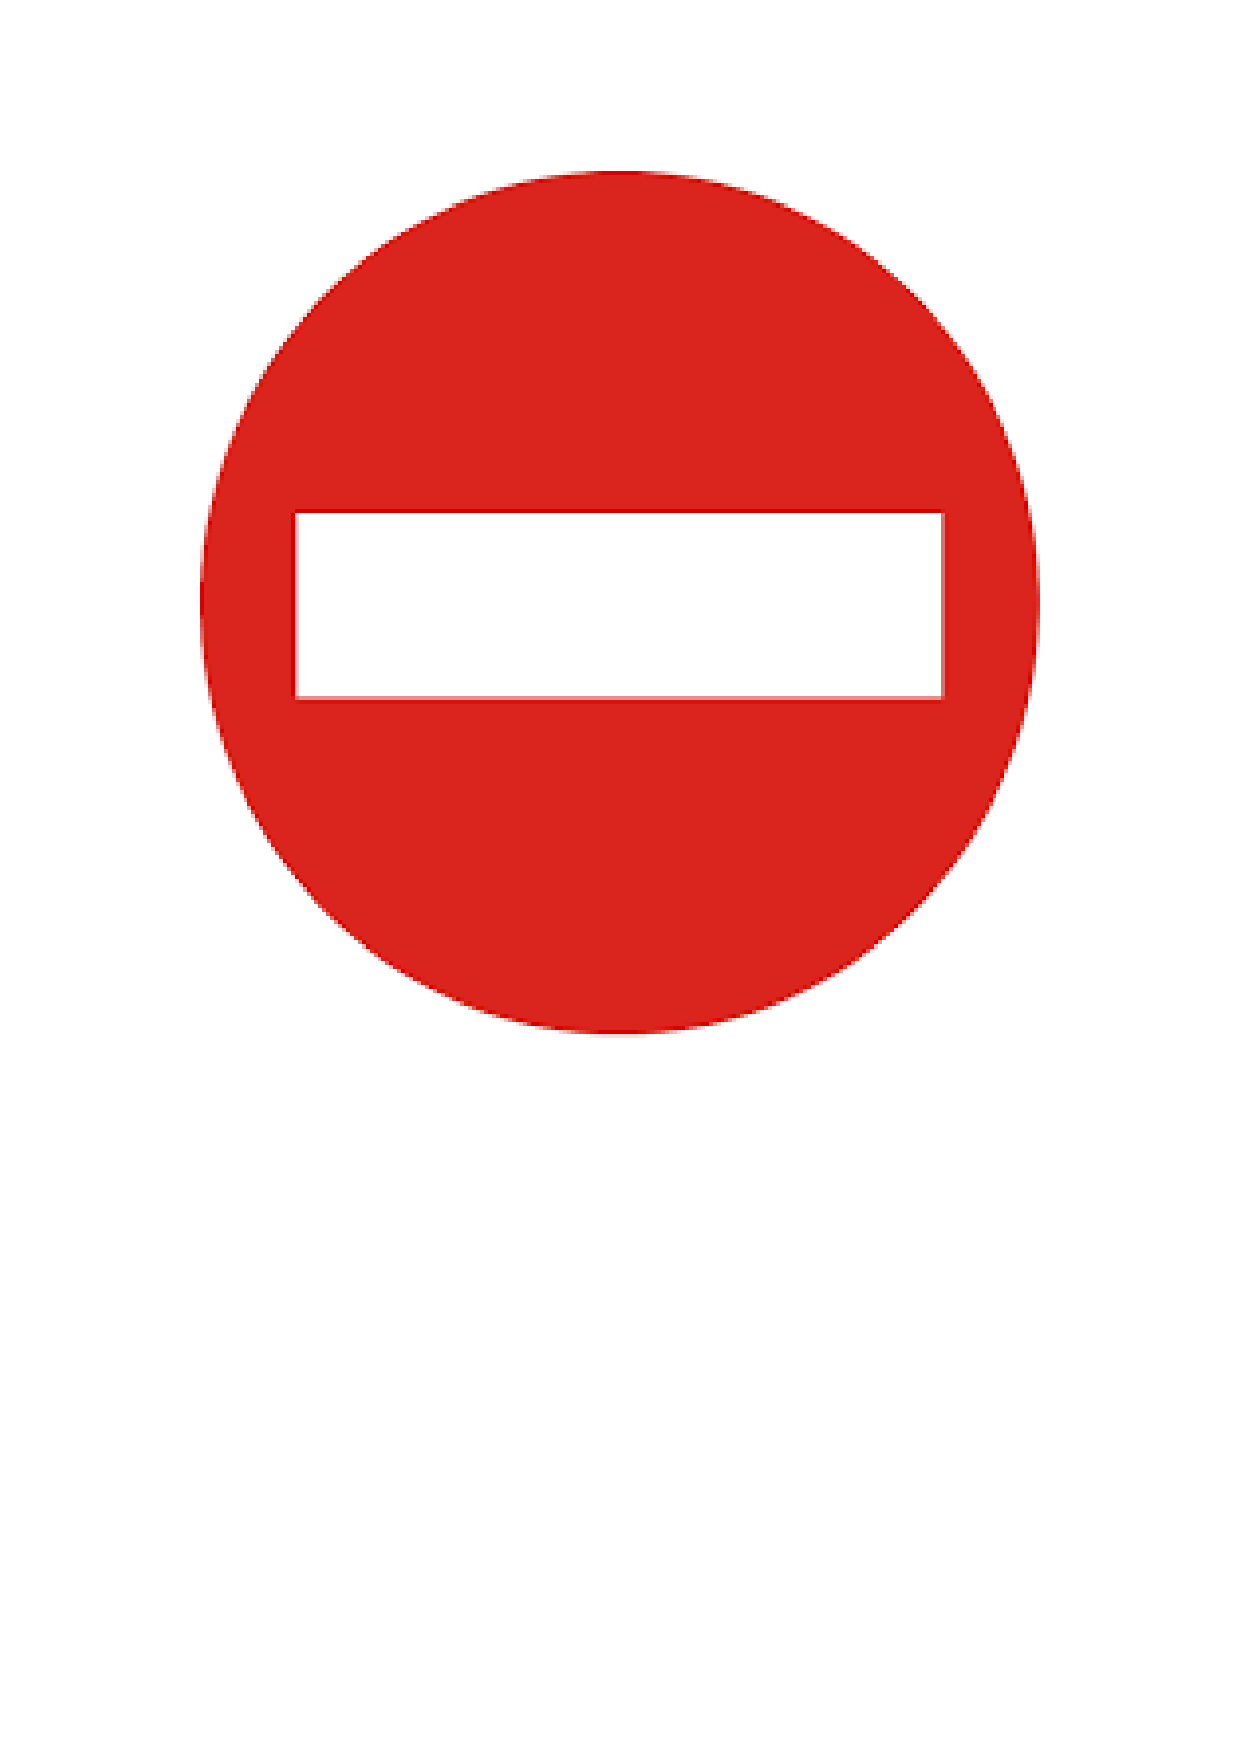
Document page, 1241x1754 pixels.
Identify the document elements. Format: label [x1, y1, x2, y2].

picture [177, 147, 1064, 1063]
